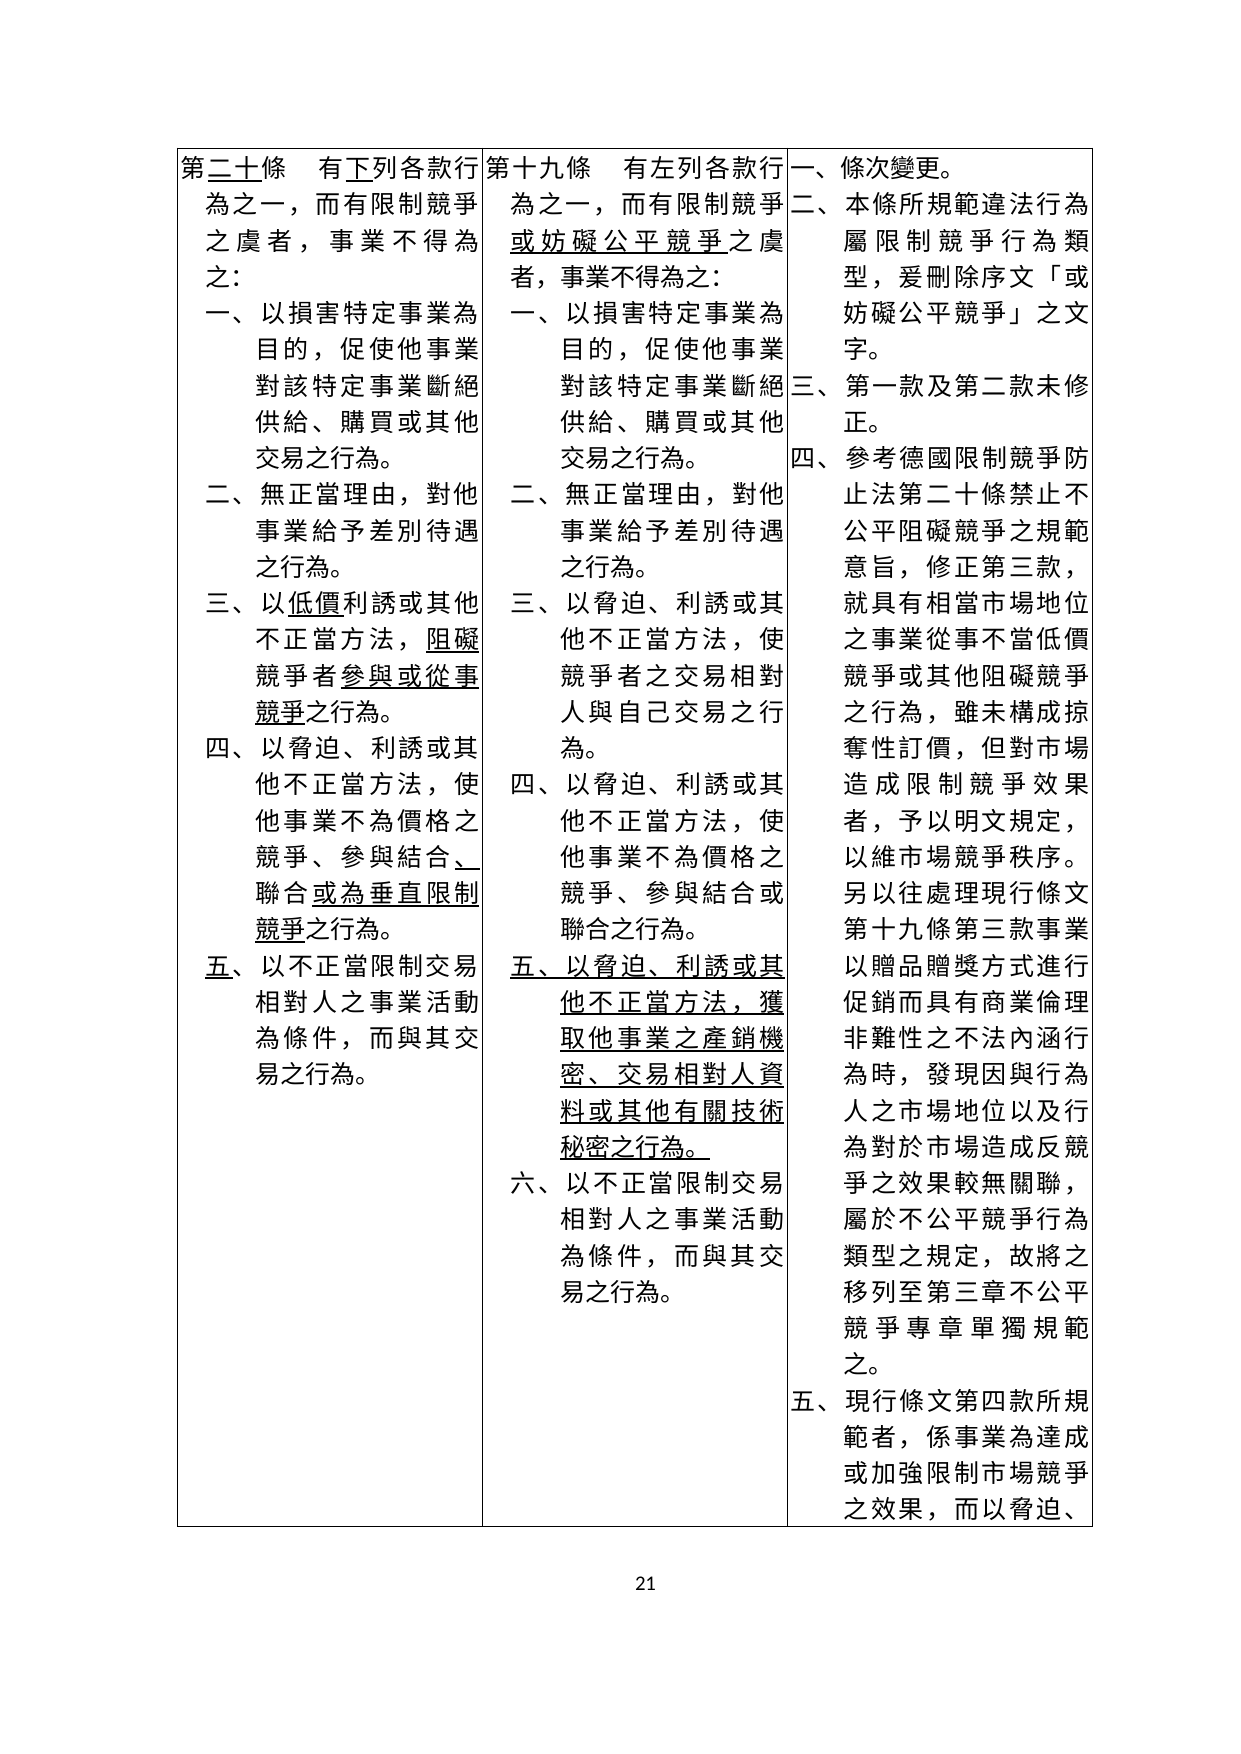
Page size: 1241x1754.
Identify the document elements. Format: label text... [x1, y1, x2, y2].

table_cell 一、條次變更。 二、本條所規範違法行為屬限制競爭行為類型，爰刪除序文「或妨礙公平競爭」之文字。 三、第一款及第二款未修正。 四、參考德國限制競爭防止法第二十條禁止不公平阻礙競爭之規範意旨，修正第三款，就具有相當市場地位之事業從事不當低價競爭或其他阻礙競爭之行為，雖未構成掠奪性訂價，但對市場造成限制競爭效果者，予以明文規定，以維市場競爭秩序。另以往處理現行條文第十九條第三款事業以贈品贈獎方式進行促銷而具有商業倫理非難性之不法內涵行為時，發現因與行為人之市場地位以及行為對於市場造成反競爭之效果較無關聯，屬於不公平競爭行為類型之規定，故將之移列至第三章不公平競爭專章單獨規範之。 五、現行條文第四款所規範者，係事業為達成或加強限制市場競爭之效果，而以脅迫、 [788, 149, 1092, 1526]
table_cell 第二十條 有下列各款行為之一，而有限制競爭之虞者，事業不得為之： 一、以損害特定事業為目的，促使他事業對該特定事業斷絕供給、購買或其他交易之行為。 二、無正當理由，對他事業給予差別待遇之行為。 三、以低價利誘或其他不正當方法，阻礙競爭者參與或從事競爭之行為。 四、以脅迫、利誘或其他不正當方法，使他事業不為價格之競爭、參與結合、聯合或為垂直限制競爭之行為。 五、以不正當限制交易相對人之事業活動為條件，而與其交易之行為。 [178, 149, 482, 1526]
table_cell 第十九條 有左列各款行為之一，而有限制競爭或妨礙公平競爭之虞者，事業不得為之： 一、以損害特定事業為目的，促使他事業對該特定事業斷絕供給、購買或其他交易之行為。 二、無正當理由，對他事業給予差別待遇之行為。 三、以脅迫、利誘或其他不正當方法，使競爭者之交易相對人與自己交易之行為。 四、以脅迫、利誘或其他不正當方法，使他事業不為價格之競爭、參與結合或聯合之行為。 五、以脅迫、利誘或其他不正當方法，獲取他事業之產銷機密、交易相對人資料或其他有關技術秘密之行為。 六、以不正當限制交易相對人之事業活動為條件，而與其交易之行為。 [483, 149, 787, 1526]
